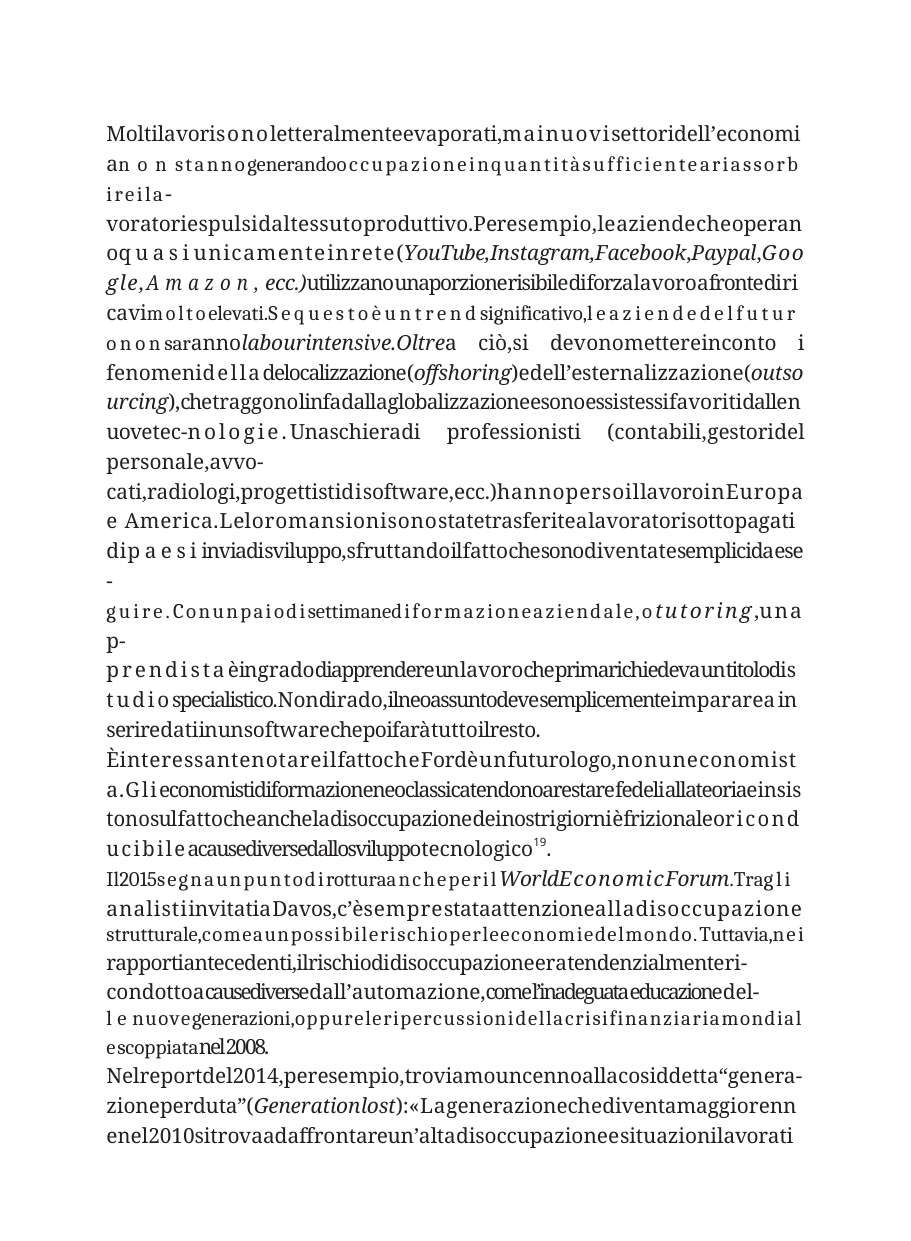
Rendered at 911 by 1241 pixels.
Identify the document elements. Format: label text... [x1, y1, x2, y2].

text Il2015segnaunpuntodirotturaancheperilWorldEconomicForum.TraglianalistiinvitatiaDavos,c’èsemprestataattenzionealladisoccupazionestrutturale,comeaunpossibilerischioperleeconomiedelmondo.Tuttavia,neirapportiantecedenti,ilrischiodidisoccupazioneeratendenzialmenteri-condottoacausediversedall’automazione,comel’inadeguataeducazionedel-lenuovegenerazioni,oppureleripercussionidellacrisifinanziariamondialescoppiatanel2008. [106, 864, 804, 1060]
text Moltilavorisonoletteralmenteevaporati,mainuovisettoridell’economianonstannogenerandooccupazioneinquantitàsufficienteariassorbireila-voratoriespulsidaltessutoproduttivo.Peresempio,leaziendecheoperanoquasiunicamenteinrete(YouTube,Instagram,Facebook,Paypal,Google,Amazon,ecc.)utilizzanounaporzionerisibilediforzalavoroafrontediricavimoltoelevati.Sequestoèuntrendsignificativo,leaziendedelfuturononsarannolabourintensive.Oltrea ciò,si devonomettereinconto i fenomenidelladelocalizzazione(offshoring)edell’esternalizzazione(outsourcing),chetraggonolinfadallaglobalizzazioneesonoessistessifavoritidallenuovetec-nologie.Unaschieradi professionisti (contabili,gestoridel personale,avvo-cati,radiologi,progettistidisoftware,ecc.)hannopersoillavoroinEuropaeAmerica.Leloromansionisonostatetrasferitealavoratorisottopagatidipaesiinviadisviluppo,sfruttandoilfattochesonodiventatesemplicidaese-guire.Conunpaiodisettimanediformazioneaziendale,otutoring,unap-prendistaèingradodiapprendereunlavorocheprimarichiedevauntitolodistudiospecialistico.Nondirado,ilneoassuntodevesemplicementeimparareainseriredatiinunsoftwarechepoifaràtuttoilresto. [106, 119, 804, 743]
text Nelreportdel2014,peresempio,troviamouncennoallacosiddetta“genera-zioneperduta”(Generationlost):«Lagenerazionechediventamaggiorennenel2010sitrovaadaffrontareun’altadisoccupazioneesituazionilavorati [106, 1062, 804, 1149]
text ÈinteressantenotareilfattocheFordèunfuturologo,nonuneconomista.Glieconomistidiformazioneneoclassicatendonoarestarefedeliallateoriaeinsistonosulfattocheancheladisoccupazionedeinostrigiornièfrizionaleoriconducibileacausediversedallosviluppotecnologico19. [106, 745, 804, 863]
